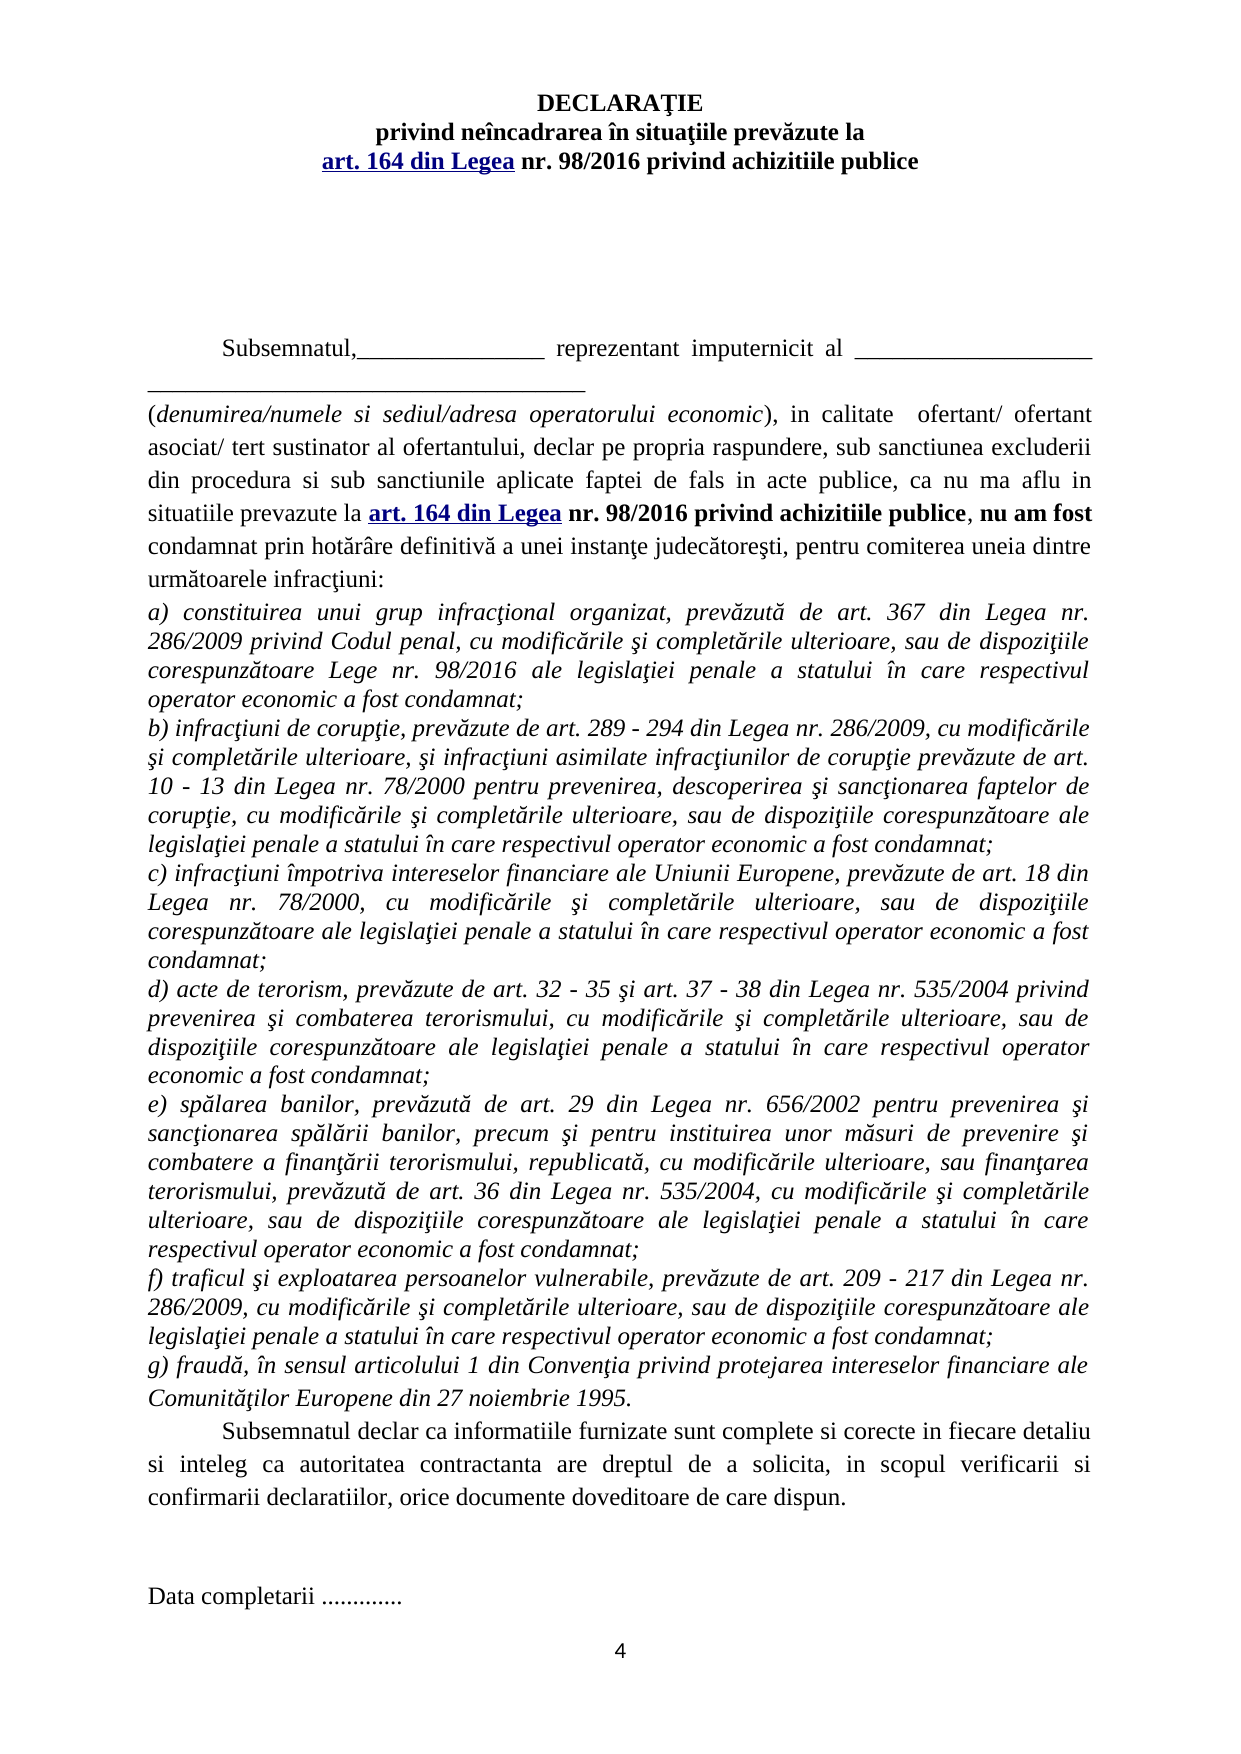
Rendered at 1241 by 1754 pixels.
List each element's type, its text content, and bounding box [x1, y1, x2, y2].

text Subsemnatul declar ca informatiile furnizate sunt complete si corecte in fiecare detaliu si inteleg ca autoritatea contractanta are dreptul de a solicita, in scopul verificarii si confirmarii declaratiilor, orice documente doveditoare de care dispun. [148, 1416, 1092, 1511]
text Data completarii ............. [148, 1581, 1092, 1610]
text privind neîncadrarea în situaţiile prevăzute la [148, 117, 1092, 146]
text f) traficul şi exploatarea persoanelor vulnerabile, prevăzute de art. 209 - 217 din Legea nr. 286/2009, cu modificările şi completările ulterioare, sau de dispoziţiile corespunzătoare ale legislaţiei penale a statului în care respectivul operator economic a fost condamnat; [148, 1263, 1092, 1350]
text b) infracţiuni de corupţie, prevăzute de art. 289 - 294 din Legea nr. 286/2009, cu modificările şi completările ulterioare, şi infracţiuni asimilate infracţiunilor de corupţie prevăzute de art. 10 - 13 din Legea nr. 78/2000 pentru prevenirea, descoperirea şi sancţionarea faptelor de corupţie, cu modificările şi completările ulterioare, sau de dispoziţiile corespunzătoare ale legislaţiei penale a statului în care respectivul operator economic a fost condamnat; [148, 713, 1092, 858]
text g) fraudă, în sensul articolului 1 din Convenţia privind protejarea intereselor financiare ale Comunităţilor Europene din 27 noiembrie 1995. [148, 1350, 1092, 1412]
text d) acte de terorism, prevăzute de art. 32 - 35 şi art. 37 - 38 din Legea nr. 535/2004 privind prevenirea şi combaterea terorismului, cu modificările şi completările ulterioare, sau de dispoziţiile corespunzătoare ale legislaţiei penale a statului în care respectivul operator economic a fost condamnat; [148, 974, 1092, 1089]
text art. 164 din Legea nr. 98/2016 privind achizitiile publice [148, 146, 1092, 174]
text c) infracţiuni împotriva intereselor financiare ale Uniunii Europene, prevăzute de art. 18 din Legea nr. 78/2000, cu modificările şi completările ulterioare, sau de dispoziţiile corespunzătoare ale legislaţiei penale a statului în care respectivul operator economic a fost condamnat; [148, 858, 1092, 973]
text a) constituirea unui grup infracţional organizat, prevăzută de art. 367 din Legea nr. 286/2009 privind Codul penal, cu modificările şi completările ulterioare, sau de dispoziţiile corespunzătoare Lege nr. 98/2016 ale legislaţiei penale a statului în care respectivul operator economic a fost condamnat; [148, 597, 1092, 713]
text Subsemnatul,_______________ reprezentant imputernicit al ___________________ ___________________________________ [148, 333, 1092, 395]
text e) spălarea banilor, prevăzută de art. 29 din Legea nr. 656/2002 pentru prevenirea şi sancţionarea spălării banilor, precum şi pentru instituirea unor măsuri de prevenire şi combatere a finanţării terorismului, republicată, cu modificările ulterioare, sau finanţarea terorismului, prevăzută de art. 36 din Legea nr. 535/2004, cu modificările şi completările ulterioare, sau de dispoziţiile corespunzătoare ale legislaţiei penale a statului în care respectivul operator economic a fost condamnat; [148, 1089, 1092, 1263]
text DECLARAŢIE [148, 88, 1092, 117]
text (denumirea/numele si sediul/adresa operatorului economic), in calitate ofertant/ ofertant asociat/ tert sustinator al ofertantului, declar pe propria raspundere, sub sanctiunea excluderii din procedura si sub sanctiunile aplicate faptei de fals in acte publice, ca nu ma aflu in situatiile prevazute la art. 164 din Legea nr. 98/2016 privind achizitiile publice, nu am fost condamnat prin hotărâre definitivă a unei instanţe judecătoreşti, pentru comiterea uneia dintre următoarele infracţiuni: [148, 399, 1092, 593]
